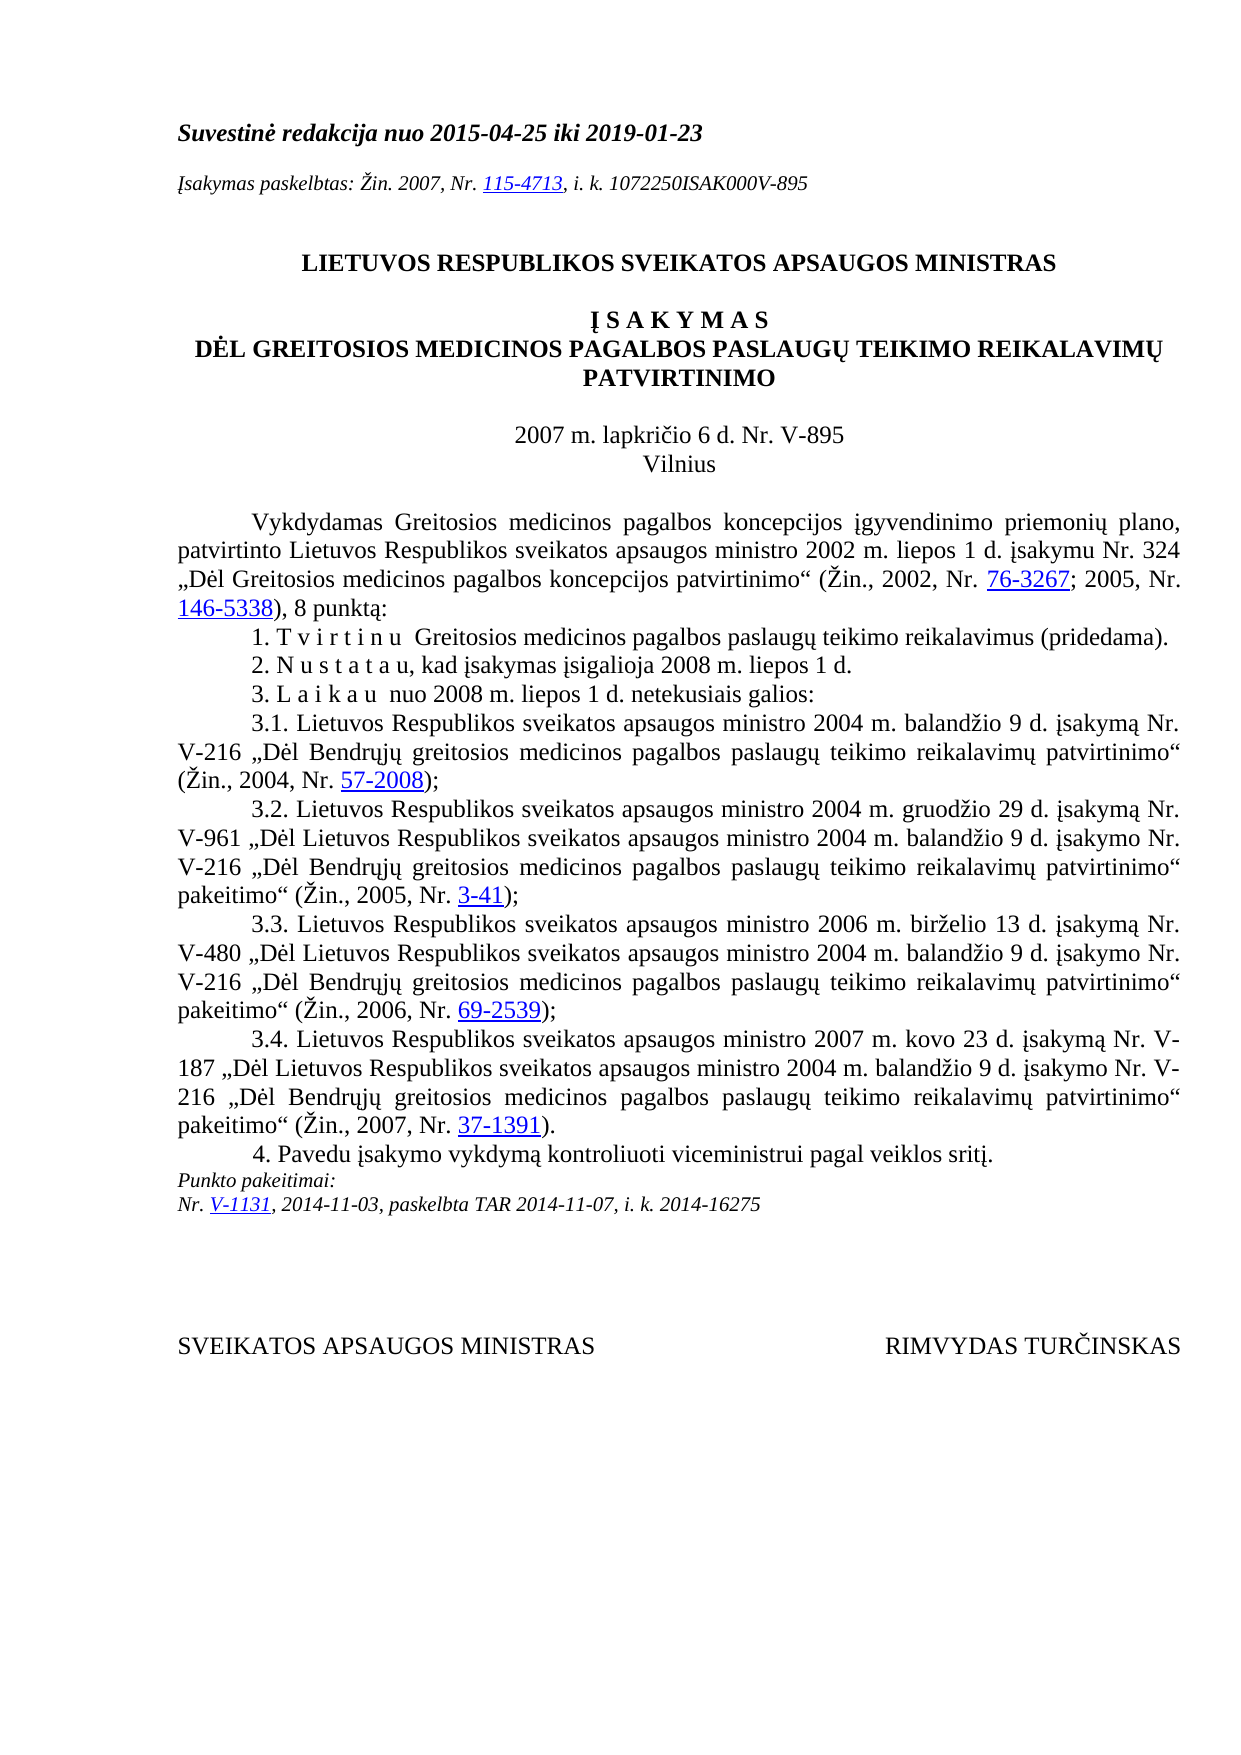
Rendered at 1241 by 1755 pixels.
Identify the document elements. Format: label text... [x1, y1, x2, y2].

text 3. Laikau nuo 2008 m. liepos 1 d. netekusiais galios: [177, 679, 1181, 708]
text SVEIKATOS APSAUGOS MINISTRAS RIMVYDAS TURČINSKAS [177, 1331, 1181, 1360]
text Punkto pakeitimai: [177, 1168, 1181, 1192]
text Nr. V-1131, 2014-11-03, paskelbta TAR 2014-11-07, i. k. 2014-16275 [177, 1192, 1181, 1216]
text LIETUVOS RESPUBLIKOS SVEIKATOS APSAUGOS MINISTRAS [177, 248, 1181, 277]
text DĖL GREITOSIOS MEDICINOS PAGALBOS PASLAUGŲ TEIKIMO REIKALAVIMŲ PATVIRTINIMO [177, 334, 1181, 392]
text 2. Nustatau, kad įsakymas įsigalioja 2008 m. liepos 1 d. [177, 650, 1181, 679]
text 3.4. Lietuvos Respublikos sveikatos apsaugos ministro 2007 m. kovo 23 d. įsakymą Nr. V-187 „Dėl Lietuvos Respublikos sveikatos apsaugos ministro 2004 m. balandžio 9 d. įsakymo Nr. V-216 „Dėl Bendrųjų greitosios medicinos pagalbos paslaugų teikimo reikalavimų patvirtinimo“ pakeitimo“ (Žin., 2007, Nr. 37-1391). [177, 1024, 1181, 1139]
text Suvestinė redakcija nuo 2015-04-25 iki 2019-01-23 [177, 118, 1181, 147]
text Vilnius [177, 449, 1181, 478]
text 2007 m. lapkričio 6 d. Nr. V-895 [177, 420, 1181, 449]
text 3.2. Lietuvos Respublikos sveikatos apsaugos ministro 2004 m. gruodžio 29 d. įsakymą Nr. V-961 „Dėl Lietuvos Respublikos sveikatos apsaugos ministro 2004 m. balandžio 9 d. įsakymo Nr. V-216 „Dėl Bendrųjų greitosios medicinos pagalbos paslaugų teikimo reikalavimų patvirtinimo“ pakeitimo“ (Žin., 2005, Nr. 3-41); [177, 794, 1181, 909]
text 3.3. Lietuvos Respublikos sveikatos apsaugos ministro 2006 m. birželio 13 d. įsakymą Nr. V-480 „Dėl Lietuvos Respublikos sveikatos apsaugos ministro 2004 m. balandžio 9 d. įsakymo Nr. V-216 „Dėl Bendrųjų greitosios medicinos pagalbos paslaugų teikimo reikalavimų patvirtinimo“ pakeitimo“ (Žin., 2006, Nr. 69-2539); [177, 909, 1181, 1024]
text 3.1. Lietuvos Respublikos sveikatos apsaugos ministro 2004 m. balandžio 9 d. įsakymą Nr. V-216 „Dėl Bendrųjų greitosios medicinos pagalbos paslaugų teikimo reikalavimų patvirtinimo“ (Žin., 2004, Nr. 57-2008); [177, 708, 1181, 794]
text 1. Tvirtinu Greitosios medicinos pagalbos paslaugų teikimo reikalavimus (pridedama). [177, 622, 1181, 650]
text Į S A K Y M A S [177, 305, 1181, 334]
text 4. Pavedu įsakymo vykdymą kontroliuoti viceministrui pagal veiklos sritį. [252, 1139, 1181, 1168]
text Įsakymas paskelbtas: Žin. 2007, Nr. 115-4713, i. k. 1072250ISAK000V-895 [177, 171, 1181, 195]
text Vykdydamas Greitosios medicinos pagalbos koncepcijos įgyvendinimo priemonių plano, patvirtinto Lietuvos Respublikos sveikatos apsaugos ministro 2002 m. liepos 1 d. įsakymu Nr. 324 „Dėl Greitosios medicinos pagalbos koncepcijos patvirtinimo“ (Žin., 2002, Nr. 76-3267; 2005, Nr. 146-5338), 8 punktą: [177, 507, 1181, 622]
